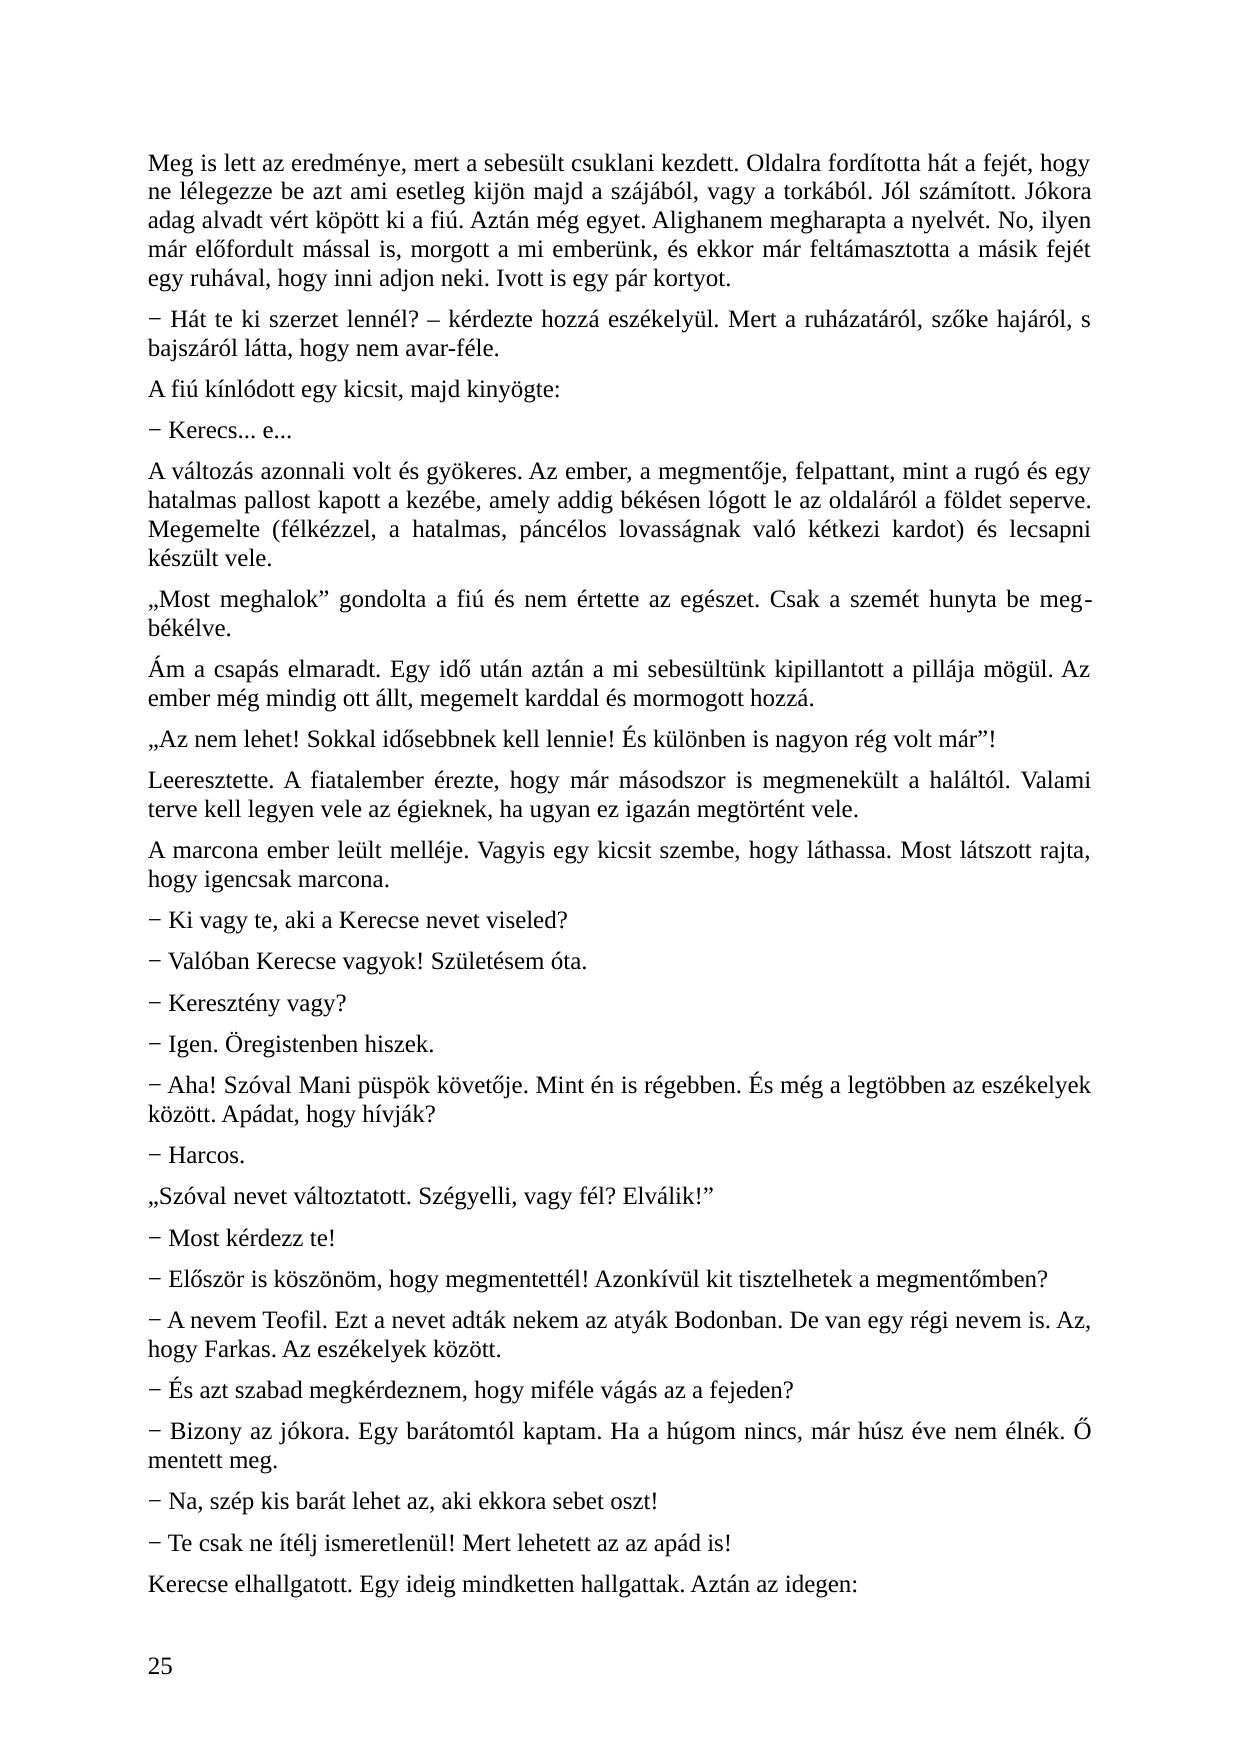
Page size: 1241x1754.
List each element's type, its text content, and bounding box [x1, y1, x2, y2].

text Leeresztette. A fiatalember érezte, hogy már másodszor is megmenekült a haláltól. Valami terve kell legyen vele az égieknek, ha ugyan ez igazán megtörtént vele. [148, 765, 1092, 823]
text − Aha! Szóval Mani püspök követője. Mint én is régebben. És még a legtöbben az eszékelyek között. Apádat, hogy hívják? [148, 1070, 1092, 1128]
text − A nevem Teofil. Ezt a nevet adták nekem az atyák Bodonban. De van egy régi nevem is. Az, hogy Farkas. Az eszékelyek között. [148, 1305, 1092, 1363]
text − És azt szabad megkérdeznem, hogy miféle vágás az a fejeden? [148, 1375, 1092, 1404]
text „Szóval nevet változtatott. Szégyelli, vagy fél? Elválik!” [148, 1181, 1092, 1210]
text A változás azonnali volt és gyökeres. Az ember, a megmentője, felpattant, mint a rugó és egy hatalmas pallost kapott a kezébe, amely addig békésen lógott le az oldaláról a földet seperve. Megemelte (félkézzel, a hatalmas, páncélos lovasságnak való kétkezi kardot) és lecsapni készült vele. [148, 456, 1092, 571]
text Meg is lett az eredménye, mert a sebesült csuklani kezdett. Oldalra fordította hát a fejét, hogy ne lélegezze be azt ami esetleg kijön majd a szájából, vagy a torkából. Jól számított. Jókora adag alvadt vért köpött ki a fiú. Aztán még egyet. Alighanem megharapta a nyelvét. No, ilyen már előfordult mással is, morgott a mi emberünk, és ekkor már feltámasztotta a másik fejét egy ruhával, hogy inni adjon neki. Ivott is egy pár kortyot. [148, 148, 1092, 291]
text Kerecse elhallgatott. Egy ideig mindketten hallgattak. Aztán az idegen: [148, 1569, 1092, 1598]
text − Igen. Öregistenben hiszek. [148, 1029, 1092, 1058]
text − Most kérdezz te! [148, 1223, 1092, 1251]
text − Kerecs... e... [148, 415, 1092, 444]
text A marcona ember leült melléje. Vagyis egy kicsit szembe, hogy láthassa. Most látszott rajta, hogy igencsak marcona. [148, 835, 1092, 893]
text „Az nem lehet! Sokkal idősebbnek kell lennie! És különben is nagyon rég volt már”! [148, 724, 1092, 753]
text − Hát te ki szerzet lennél? – kérdezte hozzá eszékelyül. Mert a ruházatáról, szőke hajáról, s bajszáról látta, hogy nem avar-féle. [148, 304, 1092, 361]
text − Ki vagy te, aki a Kerecse nevet viseled? [148, 905, 1092, 934]
text „Most meghalok” gondolta a fiú és nem értette az egészet. Csak a szemét hunyta be meg­békélve. [148, 584, 1092, 641]
text A fiú kínlódott egy kicsit, majd kinyögte: [148, 374, 1092, 403]
text − Na, szép kis barát lehet az, aki ekkora sebet oszt! [148, 1486, 1092, 1515]
text − Valóban Kerecse vagyok! Születésem óta. [148, 946, 1092, 975]
text − Te csak ne ítélj ismeretlenül! Mert lehetett az az apád is! [148, 1528, 1092, 1556]
text − Először is köszönöm, hogy megmentettél! Azonkívül kit tisztelhetek a megmentőmben? [148, 1264, 1092, 1293]
text − Harcos. [148, 1140, 1092, 1169]
text − Bizony az jókora. Egy barátomtól kaptam. Ha a húgom nincs, már húsz éve nem élnék. Ő mentett meg. [148, 1416, 1092, 1474]
text − Keresztény vagy? [148, 988, 1092, 1016]
text Ám a csapás elmaradt. Egy idő után aztán a mi sebesültünk kipillantott a pillája mögül. Az ember még mindig ott állt, megemelt karddal és mormogott hozzá. [148, 654, 1092, 711]
